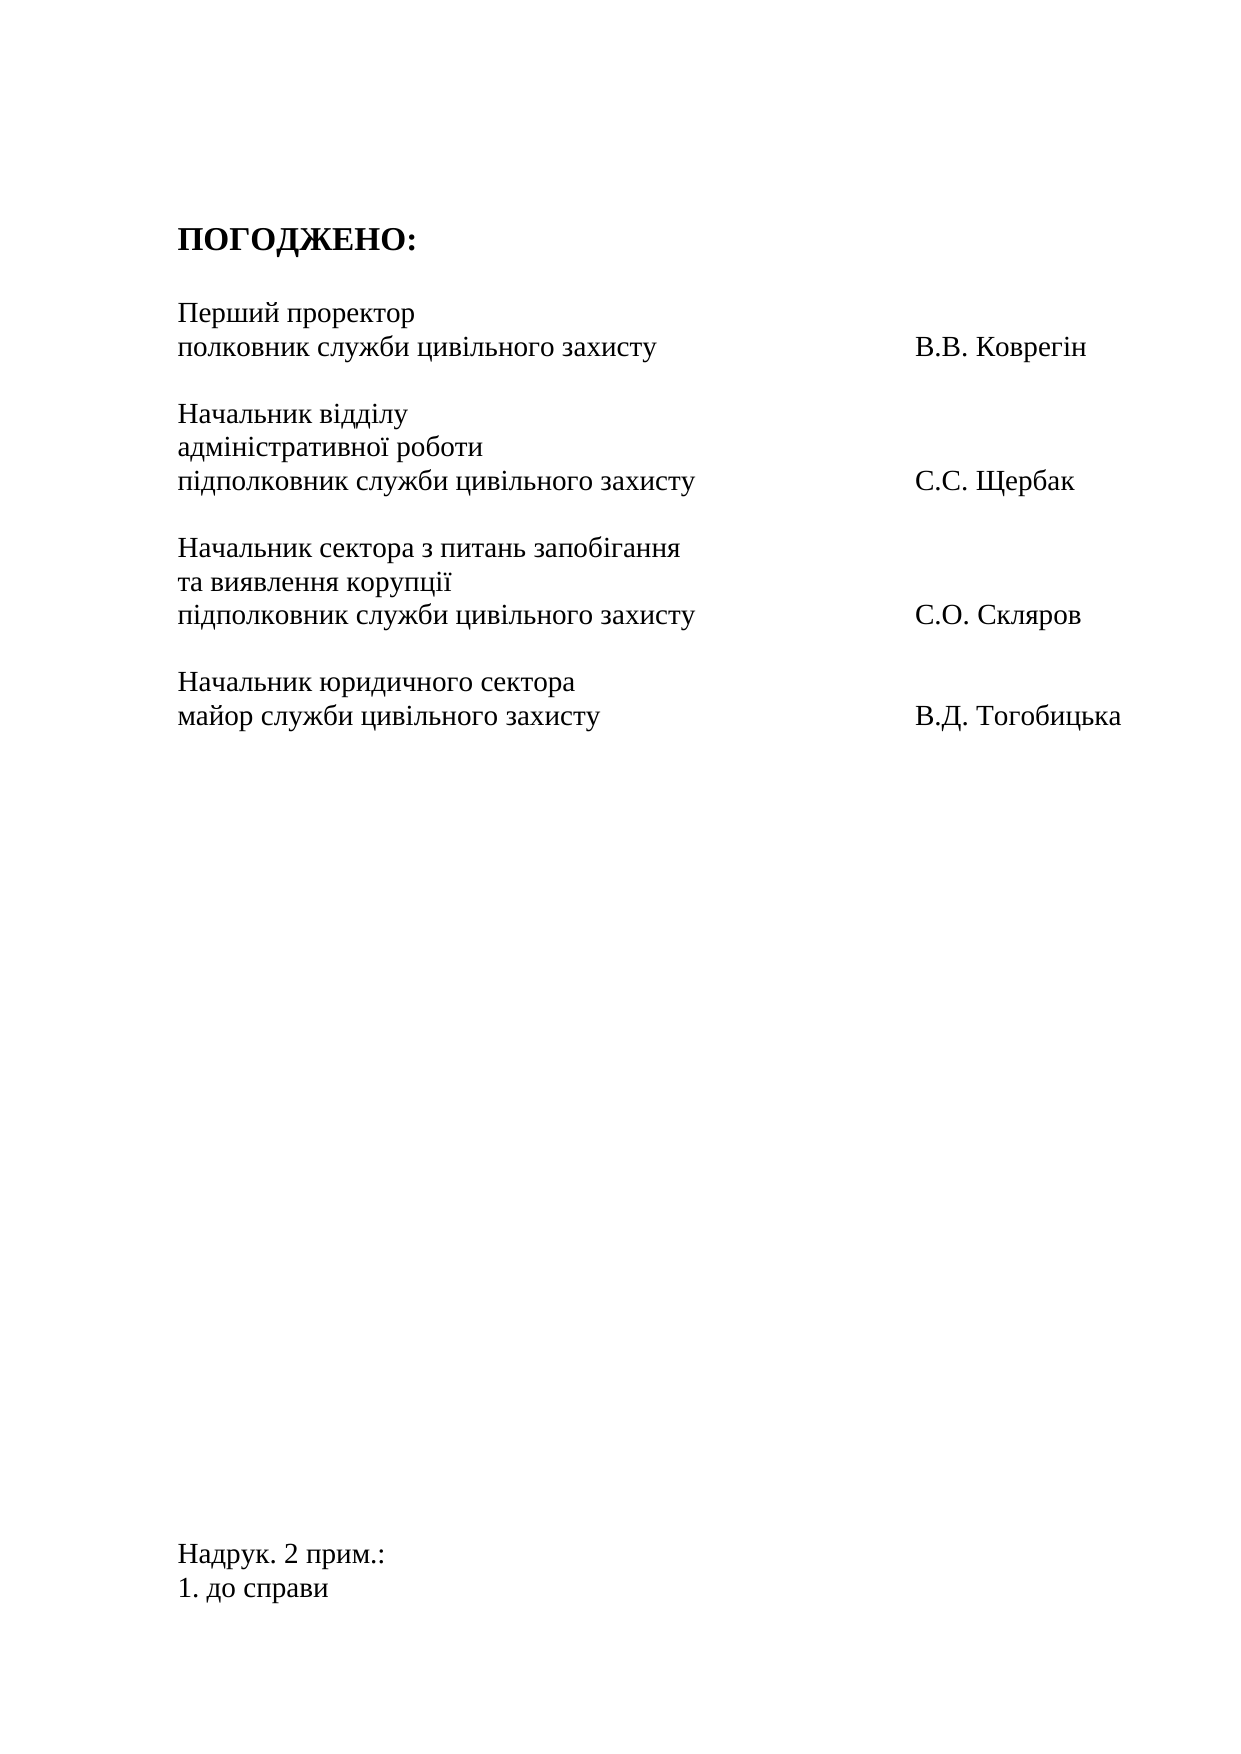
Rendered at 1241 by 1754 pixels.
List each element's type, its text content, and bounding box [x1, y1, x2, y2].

text Перший проректор [177, 295, 1152, 329]
text Начальник юридичного сектора [177, 664, 1152, 698]
text адміністративної роботи [177, 429, 1152, 463]
text та виявлення корупції [177, 564, 1152, 597]
text майор служби цивільного захисту В.Д. Тогобицька [177, 698, 1152, 731]
text підполковник служби цивільного захисту С.С. Щербак [177, 463, 1152, 497]
text полковник служби цивільного захисту В.В. Коврегін [177, 329, 1152, 362]
text Начальник відділу [177, 396, 1152, 429]
text Начальник сектора з питань запобігання [177, 530, 1152, 564]
text 1. до справи [177, 1570, 1152, 1603]
text ПОГОДЖЕНО: [177, 219, 1152, 257]
text підполковник служби цивільного захисту С.О. Скляров [177, 597, 1152, 631]
text Надрук. 2 прим.: [177, 1536, 1152, 1570]
